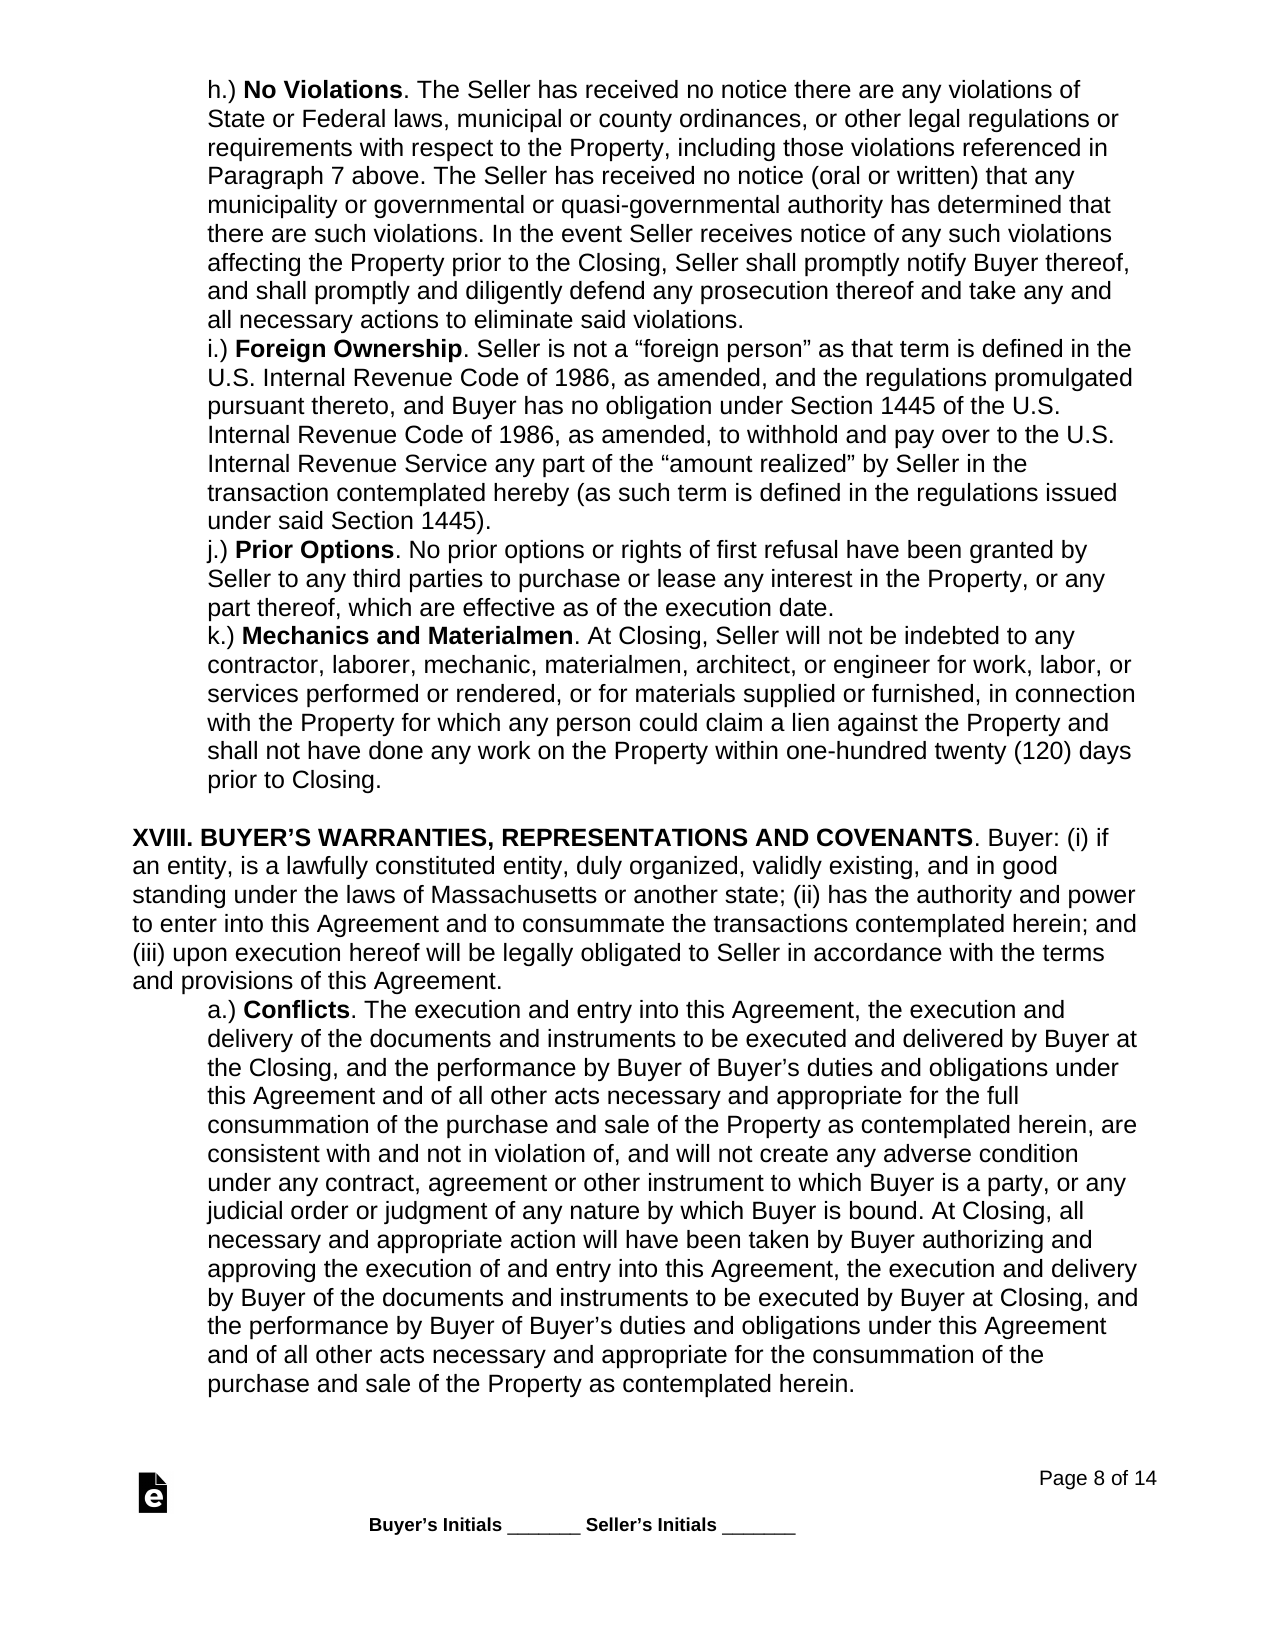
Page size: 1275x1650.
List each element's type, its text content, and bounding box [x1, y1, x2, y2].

text i.) Foreign Ownership. Seller is not a “foreign person” as that term is defined in the U.S. Internal Revenue Code of 1986, as amended, and the regulations promulgated pursuant thereto, and Buyer has no obligation under Section 1445 of the U.S. Internal Revenue Code of 1986, as amended, to withhold and pay over to the U.S. Internal Revenue Service any part of the “amount realized” by Seller in the transaction contemplated hereby (as such term is defined in the regulations issued under said Section 1445). [207, 334, 1143, 535]
text h.) No Violations. The Seller has received no notice there are any violations of State or Federal laws, municipal or county ordinances, or other legal regulations or requirements with respect to the Property, including those violations referenced in Paragraph 7 above. The Seller has received no notice (oral or written) that any municipality or governmental or quasi-governmental authority has determined that there are such violations. In the event Seller receives notice of any such violations affecting the Property prior to the Closing, Seller shall promptly notify Buyer thereof, and shall promptly and diligently defend any prosecution thereof and take any and all necessary actions to eliminate said violations. [207, 75, 1143, 334]
text a.) Conflicts. The execution and entry into this Agreement, the execution and delivery of the documents and instruments to be executed and delivered by Buyer at the Closing, and the performance by Buyer of Buyer’s duties and obligations under this Agreement and of all other acts necessary and appropriate for the full consummation of the purchase and sale of the Property as contemplated herein, are consistent with and not in violation of, and will not create any adverse condition under any contract, agreement or other instrument to which Buyer is a party, or any judicial order or judgment of any nature by which Buyer is bound. At Closing, all necessary and appropriate action will have been taken by Buyer authorizing and approving the execution of and entry into this Agreement, the execution and delivery by Buyer of the documents and instruments to be executed by Buyer at Closing, and the performance by Buyer of Buyer’s duties and obligations under this Agreement and of all other acts necessary and appropriate for the consummation of the purchase and sale of the Property as contemplated herein. [207, 995, 1143, 1397]
text j.) Prior Options. No prior options or rights of first refusal have been granted by Seller to any third parties to purchase or lease any interest in the Property, or any part thereof, which are effective as of the execution date. [207, 535, 1143, 621]
text XVIII. BUYER’S WARRANTIES, REPRESENTATIONS AND COVENANTS. Buyer: (i) if an entity, is a lawfully constituted entity, duly organized, validly existing, and in good standing under the laws of Massachusetts or another state; (ii) has the authority and power to enter into this Agreement and to consummate the transactions contemplated herein; and (iii) upon execution hereof will be legally obligated to Seller in accordance with the terms and provisions of this Agreement. [132, 822, 1143, 995]
text k.) Mechanics and Materialmen. At Closing, Seller will not be indebted to any contractor, laborer, mechanic, materialmen, architect, or engineer for work, labor, or services performed or rendered, or for materials supplied or furnished, in connection with the Property for which any person could claim a lien against the Property and shall not have done any work on the Property within one-hundred twenty (120) days prior to Closing. [207, 621, 1143, 794]
